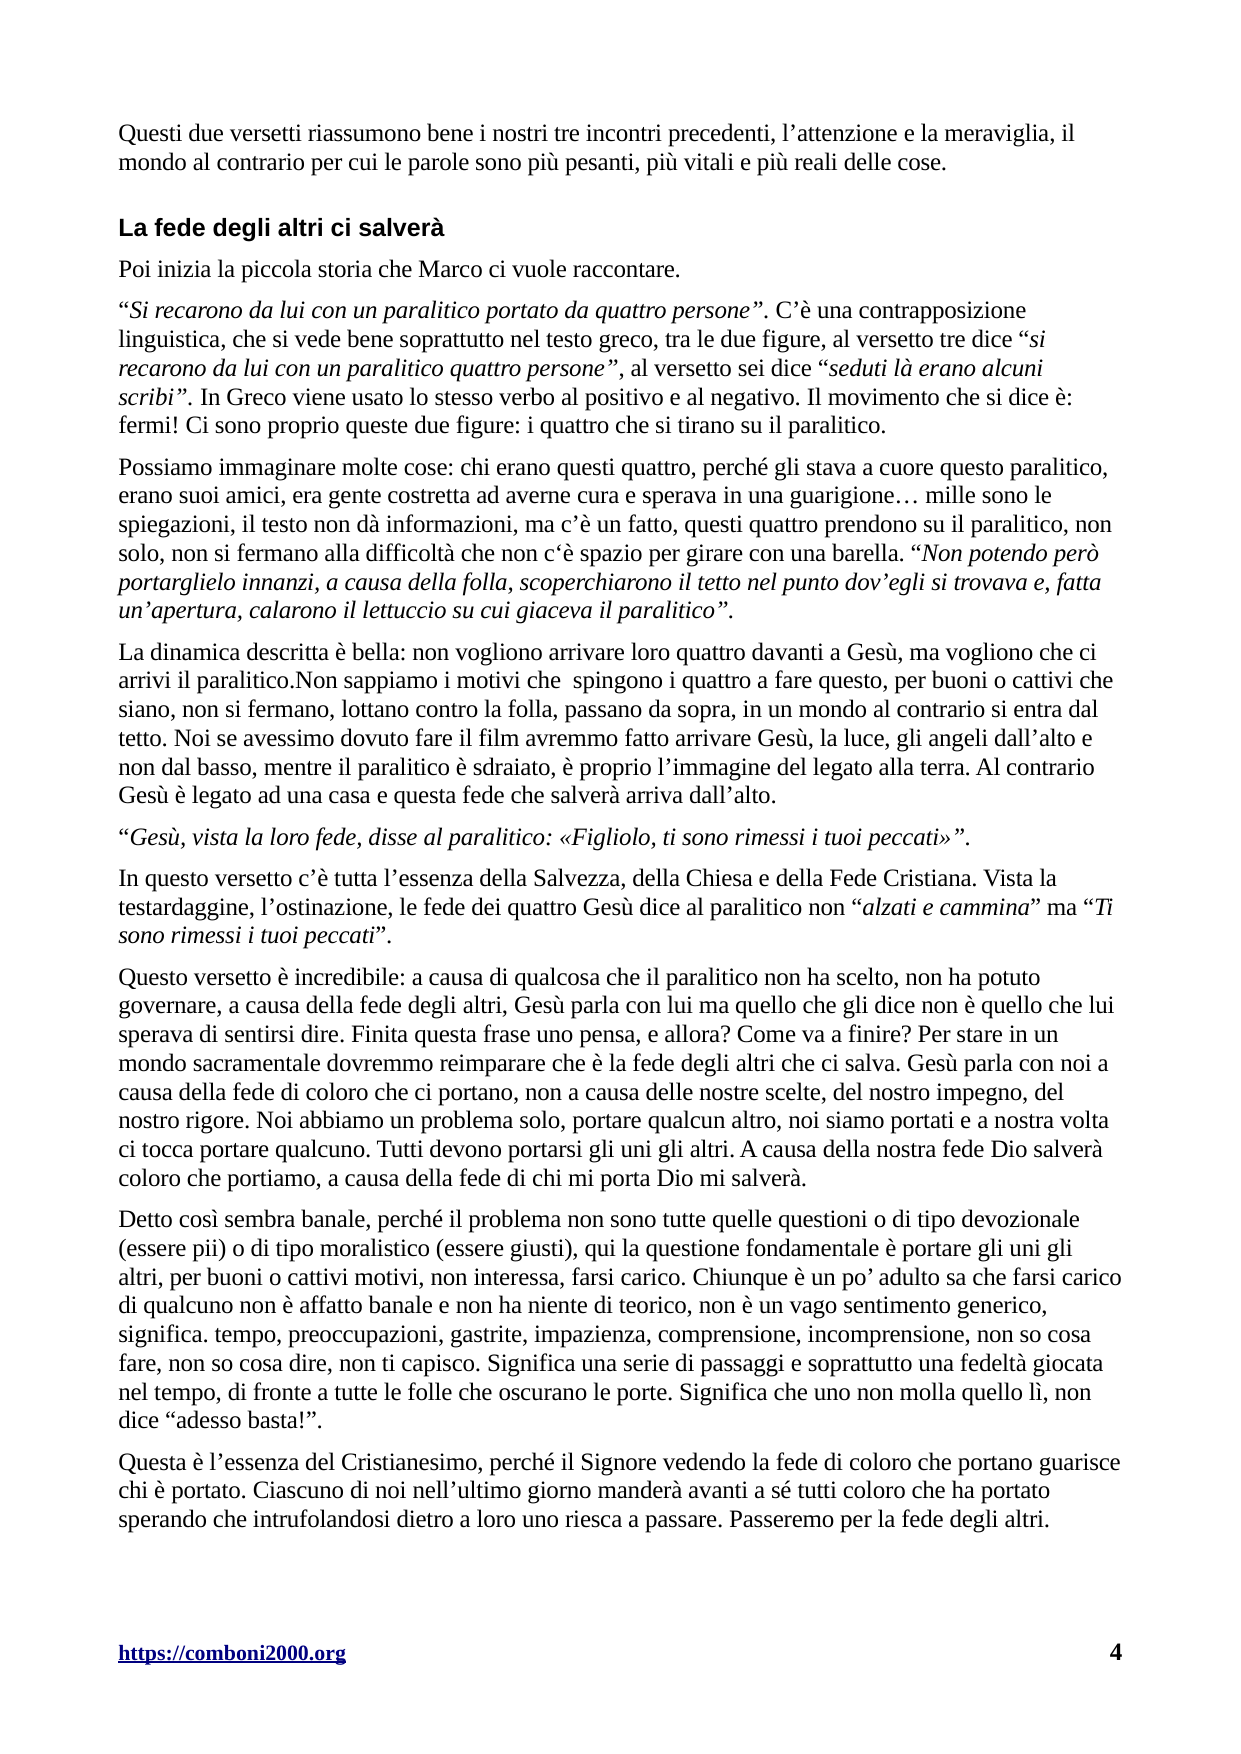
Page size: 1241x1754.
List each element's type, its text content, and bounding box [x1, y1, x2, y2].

text Questo versetto è incredibile: a causa di qualcosa che il paralitico non ha scelto, non ha potuto governare, a causa della fede degli altri, Gesù parla con lui ma quello che gli dice non è quello che lui sperava di sentirsi dire. Finita questa frase uno pensa, e allora? Come va a finire? Per stare in un mondo sacramentale dovremmo reimparare che è la fede degli altri che ci salva. Gesù parla con noi a causa della fede di coloro che ci portano, non a causa delle nostre scelte, del nostro impegno, del nostro rigore. Noi abbiamo un problema solo, portare qualcun altro, noi siamo portati e a nostra volta ci tocca portare qualcuno. Tutti devono portarsi gli uni gli altri. A causa della nostra fede Dio salverà coloro che portiamo, a causa della fede di chi mi porta Dio mi salverà. [118, 962, 1122, 1192]
text Questa è l’essenza del Cristianesimo, perché il Signore vedendo la fede di coloro che portano guarisce chi è portato. Ciascuno di noi nell’ultimo giorno manderà avanti a sé tutti coloro che ha portato sperando che intrufolandosi dietro a loro uno riesca a passare. Passeremo per la fede degli altri. [118, 1447, 1122, 1533]
subtitle La fede degli altri ci salverà [118, 213, 1122, 242]
text Possiamo immaginare molte cose: chi erano questi quattro, perché gli stava a cuore questo paralitico, erano suoi amici, era gente costretta ad averne cura e sperava in una guarigione… mille sono le spiegazioni, il testo non dà informazioni, ma c’è un fatto, questi quattro prendono su il paralitico, non solo, non si fermano alla difficoltà che non c‘è spazio per girare con una barella. “Non potendo però portarglielo innanzi, a causa della folla, scoperchiarono il tetto nel punto dov’egli si trovava e, fatta un’apertura, calarono il lettuccio su cui giaceva il paralitico”. [118, 452, 1122, 624]
text Detto così sembra banale, perché il problema non sono tutte quelle questioni o di tipo devozionale (essere pii) o di tipo moralistico (essere giusti), qui la questione fondamentale è portare gli uni gli altri, per buoni o cattivi motivi, non interessa, farsi carico. Chiunque è un po’ adulto sa che farsi carico di qualcuno non è affatto banale e non ha niente di teorico, non è un vago sentimento generico, significa. tempo, preoccupazioni, gastrite, impazienza, comprensione, incomprensione, non so cosa fare, non so cosa dire, non ti capisco. Significa una serie di passaggi e soprattutto una fedeltà giocata nel tempo, di fronte a tutte le folle che oscurano le porte. Significa che uno non molla quello lì, non dice “adesso basta!”. [118, 1204, 1122, 1434]
text La dinamica descritta è bella: non vogliono arrivare loro quattro davanti a Gesù, ma vogliono che ci arrivi il paralitico.Non sappiamo i motivi che spingono i quattro a fare questo, per buoni o cattivi che siano, non si fermano, lottano contro la folla, passano da sopra, in un mondo al contrario si entra dal tetto. Noi se avessimo dovuto fare il film avremmo fatto arrivare Gesù, la luce, gli angeli dall’alto e non dal basso, mentre il paralitico è sdraiato, è proprio l’immagine del legato alla terra. Al contrario Gesù è legato ad una casa e questa fede che salverà arriva dall’alto. [118, 637, 1122, 809]
text “Gesù, vista la loro fede, disse al paralitico: «Figliolo, ti sono rimessi i tuoi peccati»”. [118, 822, 1122, 851]
text In questo versetto c’è tutta l’essenza della Salvezza, della Chiesa e della Fede Cristiana. Vista la testardaggine, l’ostinazione, le fede dei quattro Gesù dice al paralitico non “alzati e cammina” ma “Ti sono rimessi i tuoi peccati”. [118, 863, 1122, 949]
text “Si recarono da lui con un paralitico portato da quattro persone”. C’è una contrapposizione linguistica, che si vede bene soprattutto nel testo greco, tra le due figure, al versetto tre dice “si recarono da lui con un paralitico quattro persone”, al versetto sei dice “seduti là erano alcuni scribi”. In Greco viene usato lo stesso verbo al positivo e al negativo. Il movimento che si dice è: fermi! Ci sono proprio queste due figure: i quattro che si tirano su il paralitico. [118, 296, 1122, 439]
text Poi inizia la piccola storia che Marco ci vuole raccontare. [118, 254, 1122, 283]
text Questi due versetti riassumono bene i nostri tre incontri precedenti, l’attenzione e la meraviglia, il mondo al contrario per cui le parole sono più pesanti, più vitali e più reali delle cose. [118, 118, 1122, 176]
